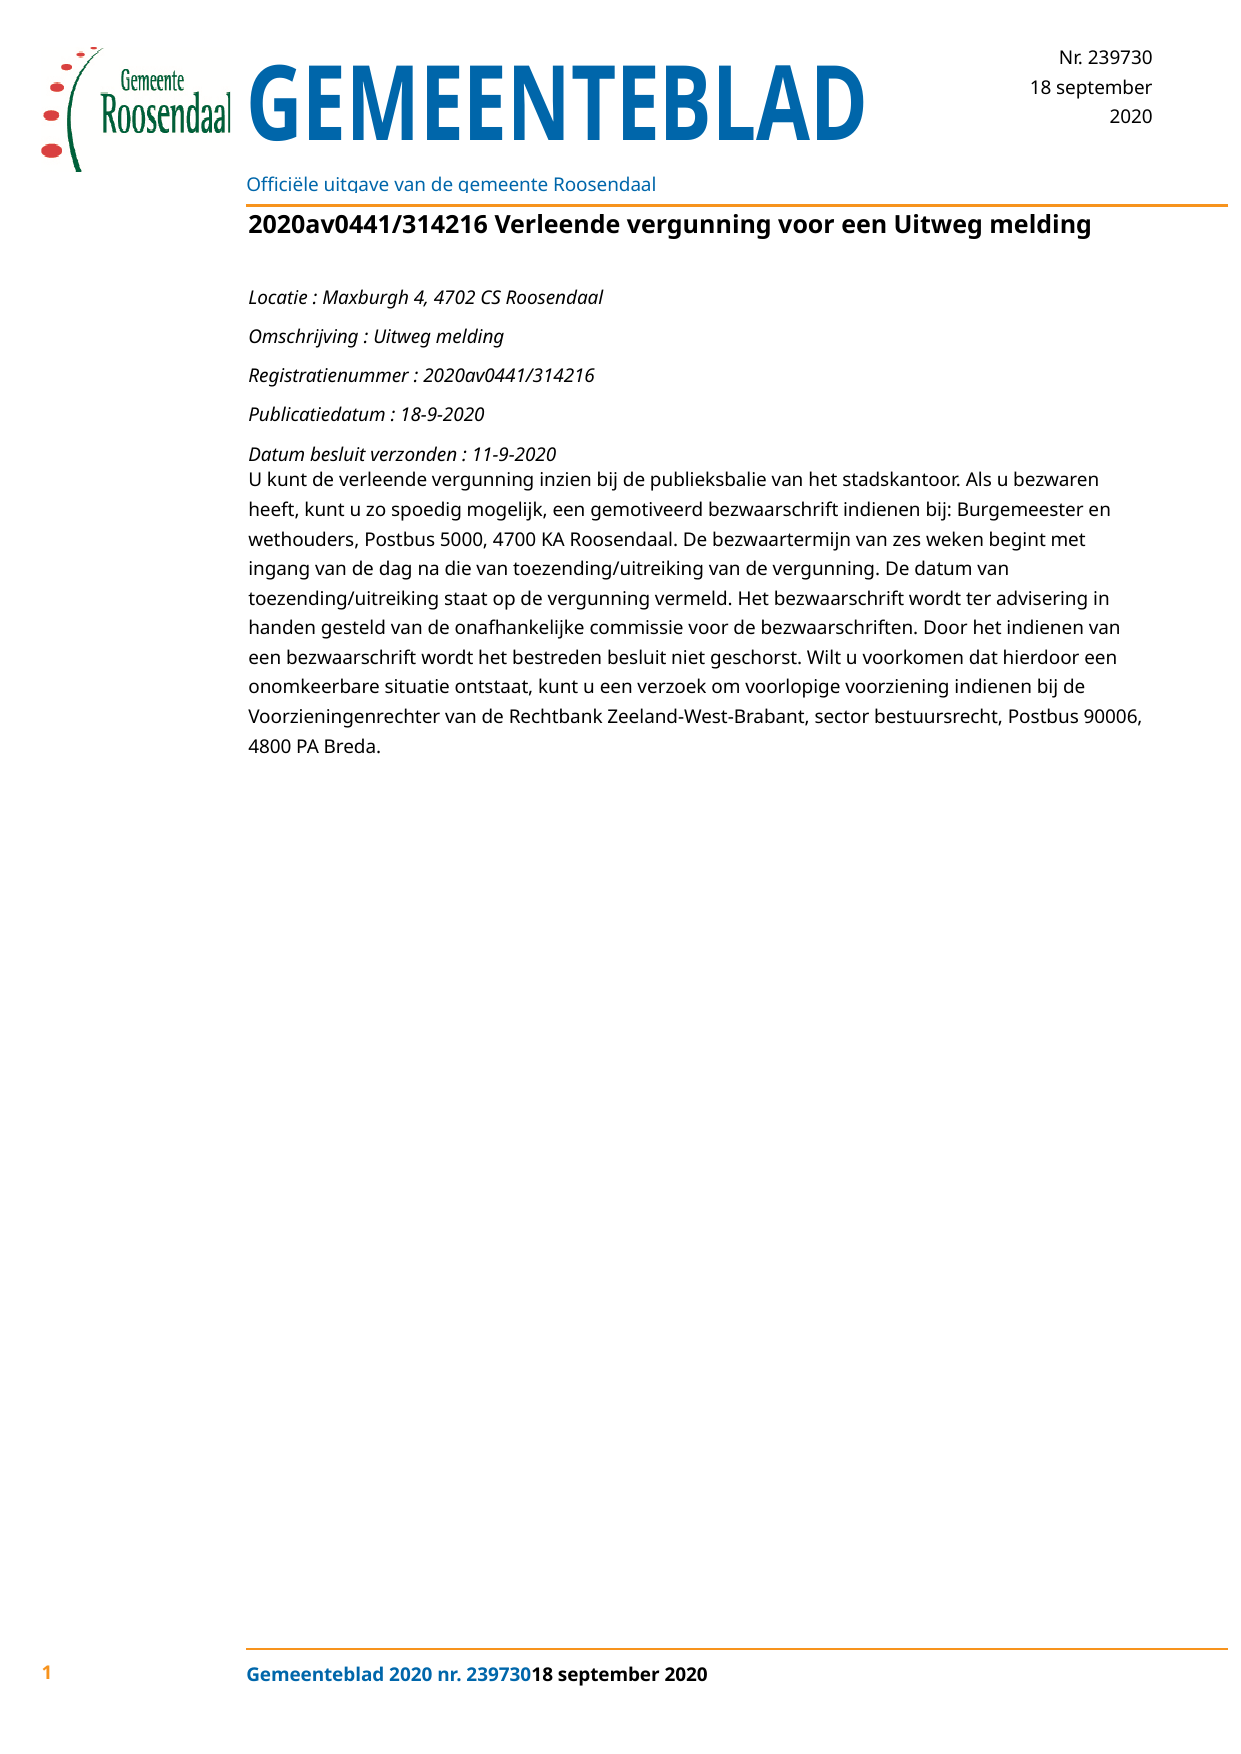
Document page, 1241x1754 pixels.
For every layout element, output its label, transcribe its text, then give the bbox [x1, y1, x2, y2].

text Locatie : Maxburgh 4, 4702 CS Roosendaal [248, 284, 1152, 309]
text 2020av0441/314216 Verleende vergunning voor een Uitweg melding [248, 207, 1152, 241]
text U kunt de verleende vergunning inzien bij de publieksbalie van het stadskantoor. Als u bezwaren heeft, kunt u zo spoedig mogelijk, een gemotiveerd bezwaarschrift indienen bij: Burgemeester en wethouders, Postbus 5000, 4700 KA Roosendaal. De bezwaartermijn van zes weken begint met ingang van de dag na die van toezending/uitreiking van de vergunning. De datum van toezending/uitreiking staat op de vergunning vermeld. Het bezwaarschrift wordt ter advisering in handen gesteld van de onafhankelijke commissie voor de bezwaarschriften. Door het indienen van een bezwaarschrift wordt het bestreden besluit niet geschorst. Wilt u voorkomen dat hierdoor een onomkeerbare situatie ontstaat, kunt u een verzoek om voorlopige voorziening indienen bij de Voorzieningenrechter van de Rechtbank Zeeland-West-Brabant, sector bestuursrecht, Postbus 90006, 4800 PA Breda. [248, 467, 1152, 759]
text Datum besluit verzonden : 11-9-2020 [248, 441, 1152, 467]
text Omschrijving : Uitweg melding [248, 323, 1152, 349]
text Publicatiedatum : 18-9-2020 [248, 402, 1152, 427]
text Registratienummer : 2020av0441/314216 [248, 362, 1152, 388]
picture [41, 47, 231, 172]
